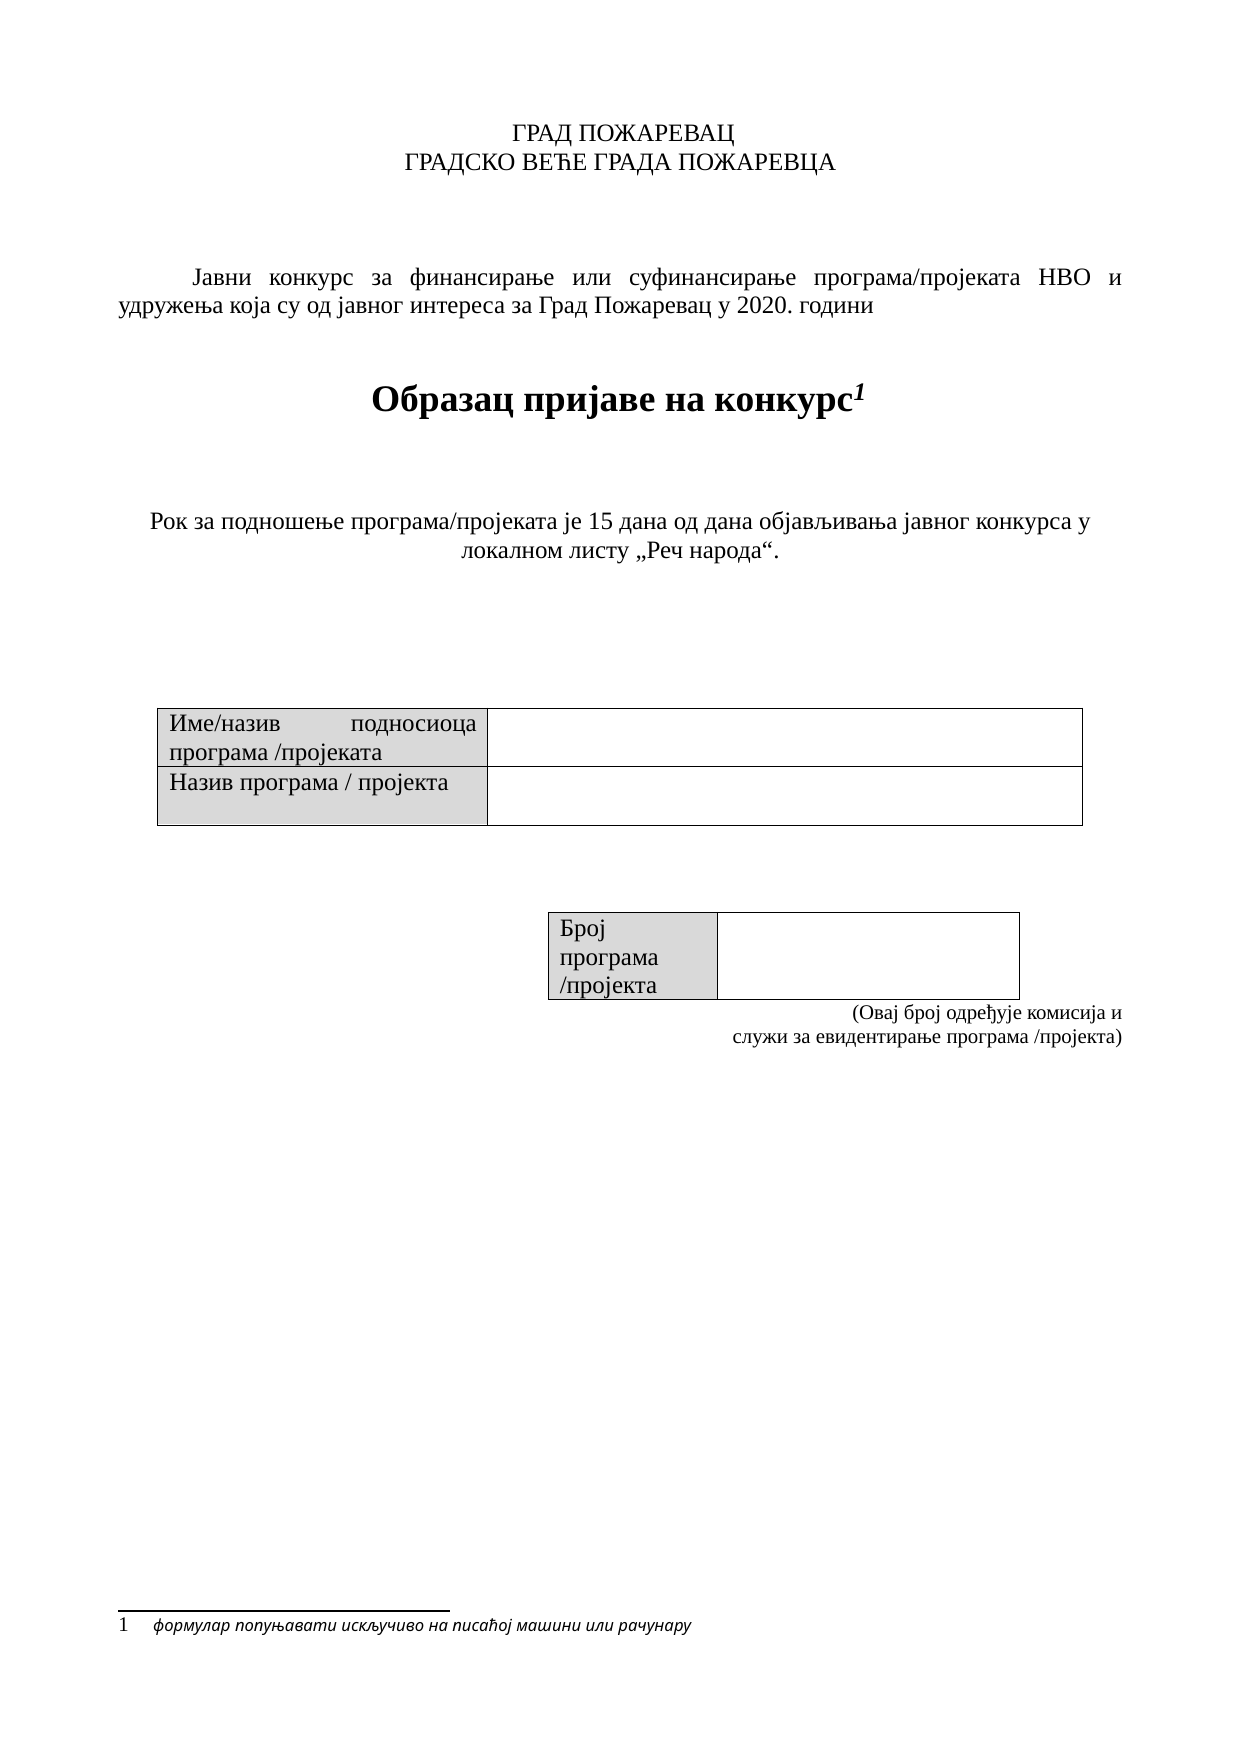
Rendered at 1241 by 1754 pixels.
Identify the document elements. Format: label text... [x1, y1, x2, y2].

text ГРАДСКО ВЕЋЕ ГРАДА ПОЖАРЕВЦА [118, 147, 1122, 176]
table_header [488, 709, 1082, 766]
text (Овај број одређује комисија и [118, 1000, 1122, 1024]
text Jавни конкурс за финансирање или суфинансирање програма/пројеката НВО и удружења која су од јавног интереса за Град Пожаревац у 2020. години [118, 262, 1122, 319]
text служи за евидентирање програма /пројекта) [118, 1024, 1122, 1048]
table_header Број програма /пројекта [549, 913, 717, 999]
table_header [718, 913, 1019, 999]
table_cell [488, 767, 1082, 824]
table_header Име/назив подносиоца програма /пројеката [158, 709, 487, 766]
text формулар попуњавати искључиво на писаћој машини или рачунару [118, 1611, 1122, 1636]
text Рок за подношење програма/пројеката је 15 дана од дана објављивања јавног конкурса у локалном листу „Реч народа“. [118, 506, 1122, 564]
text ГРАД ПОЖАРЕВАЦ [118, 118, 1122, 147]
table_cell Назив програма / пројекта [158, 767, 487, 824]
text Образац пријаве на конкурс [118, 377, 1122, 420]
